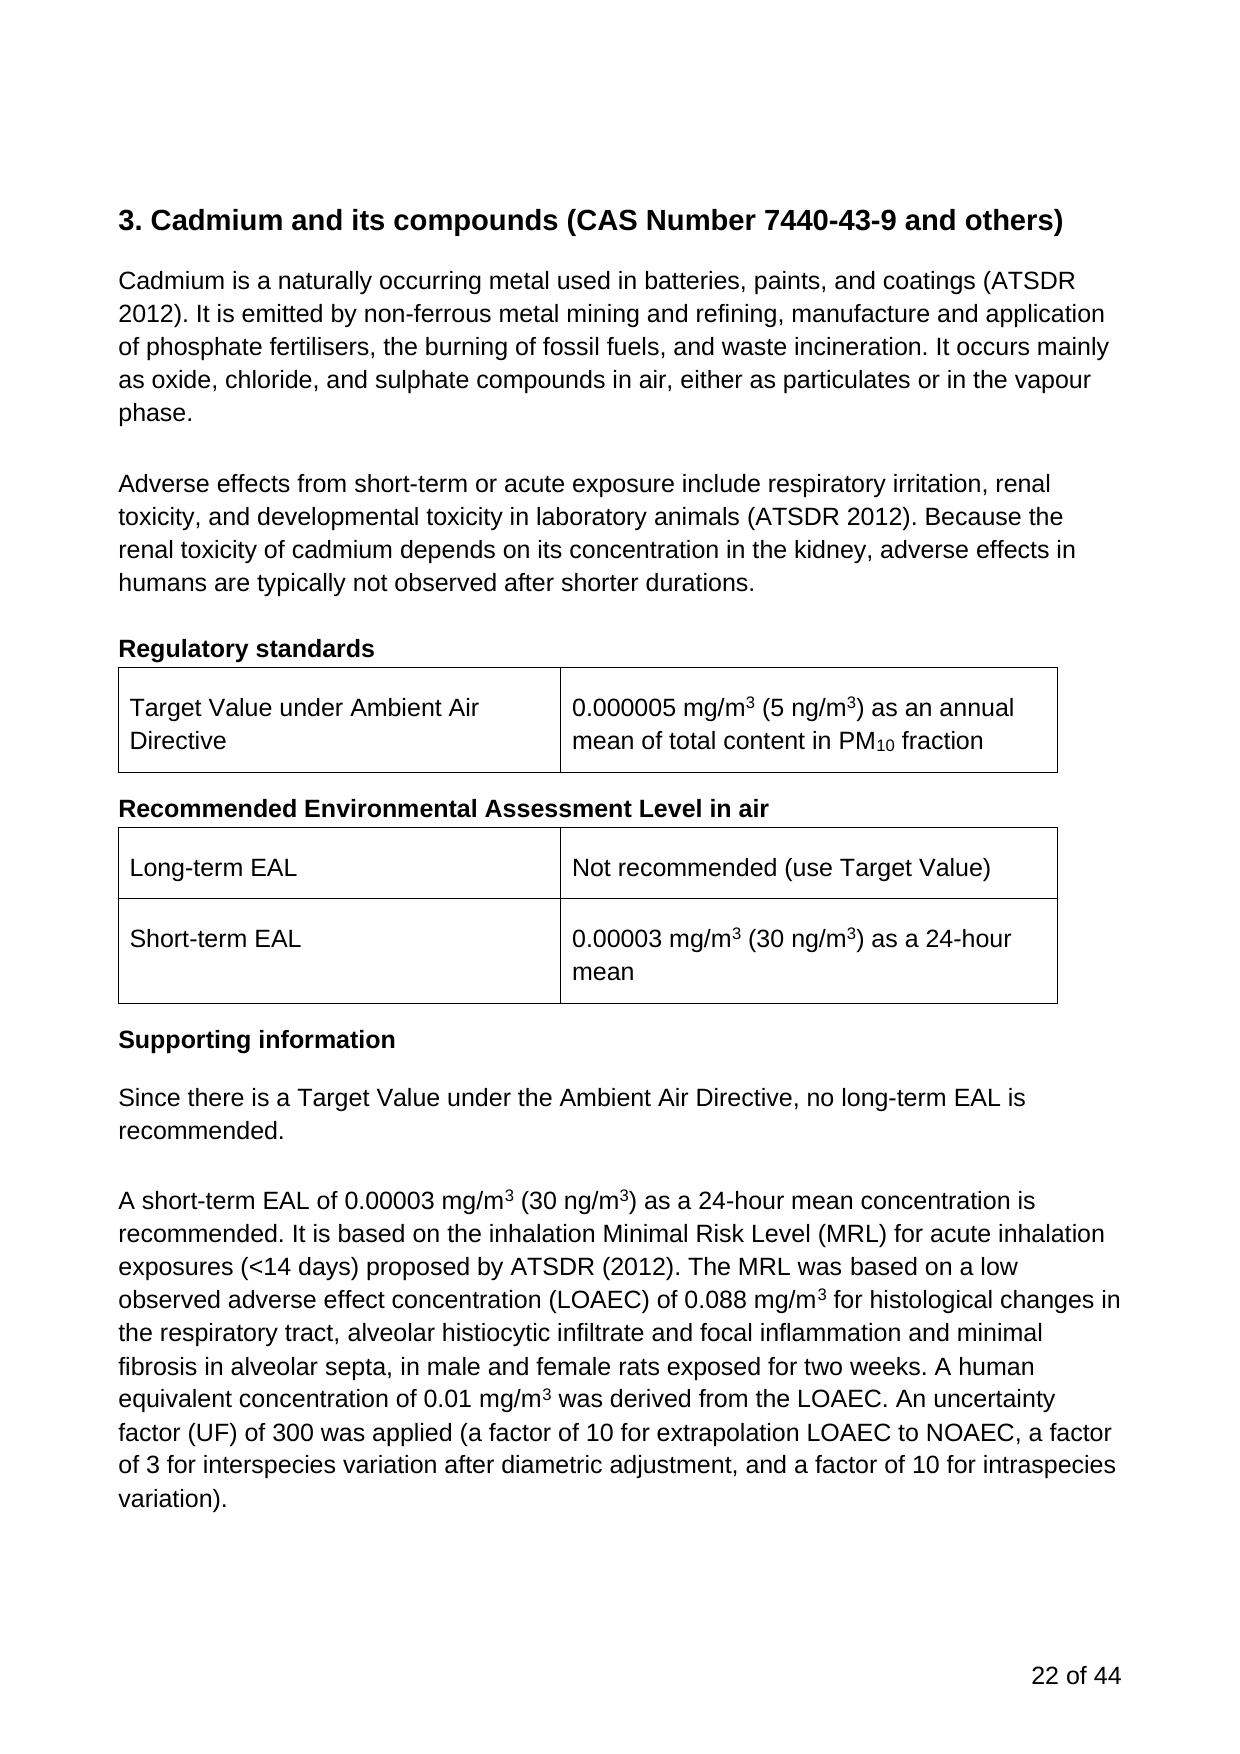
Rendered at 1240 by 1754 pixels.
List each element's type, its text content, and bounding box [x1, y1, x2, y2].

subtitle Supporting information [118, 1025, 1121, 1053]
table_header Not recommended (use Target Value) [561, 828, 1057, 898]
subtitle Recommended Environmental Assessment Level in air [118, 794, 1121, 822]
text Adverse effects from short-term or acute exposure include respiratory irritation, renal toxicity, and developmental toxicity in laboratory animals (ATSDR 2012). Because the renal toxicity of cadmium depends on its concentration in the kidney, adverse effects in humans are typically not observed after shorter durations. [118, 469, 1121, 597]
text Cadmium is a naturally occurring metal used in batteries, paints, and coatings (ATSDR 2012). It is emitted by non-ferrous metal mining and refining, manufacture and application of phosphate fertilisers, the burning of fossil fuels, and waste incineration. It occurs mainly as oxide, chloride, and sulphate compounds in air, either as particulates or in the vapour phase. [118, 266, 1121, 427]
subtitle 3. Cadmium and its compounds (CAS Number 7440-43-9 and others) [118, 203, 1121, 236]
text A short-term EAL of 0.00003 mg/m3 (30 ng/m3) as a 24-hour mean concentration is recommended. It is based on the inhalation Minimal Risk Level (MRL) for acute inhalation exposures (<14 days) proposed by ATSDR (2012). The MRL was based on a low observed adverse effect concentration (LOAEC) of 0.088 mg/m3 for histological changes in the respiratory tract, alveolar histiocytic infiltrate and focal inflammation and minimal fibrosis in alveolar septa, in male and female rats exposed for two weeks. A human equivalent concentration of 0.01 mg/m3 was derived from the LOAEC. An uncertainty factor (UF) of 300 was applied (a factor of 10 for extrapolation LOAEC to NOAEC, a factor of 3 for interspecies variation after diametric adjustment, and a factor of 10 for intraspecies variation). [118, 1186, 1121, 1512]
table_cell Short-term EAL [119, 899, 560, 1003]
table_header Target Value under Ambient Air Directive [119, 668, 560, 772]
table_header Long-term EAL [119, 828, 560, 898]
table_header 0.000005 mg/m3 (5 ng/m3) as an annual mean of total content in PM10 fraction [561, 668, 1057, 772]
text Since there is a Target Value under the Ambient Air Directive, no long-term EAL is recommended. [118, 1083, 1121, 1144]
subtitle Regulatory standards [118, 634, 1121, 663]
table_cell 0.00003 mg/m3 (30 ng/m3) as a 24-hour mean [561, 899, 1057, 1003]
